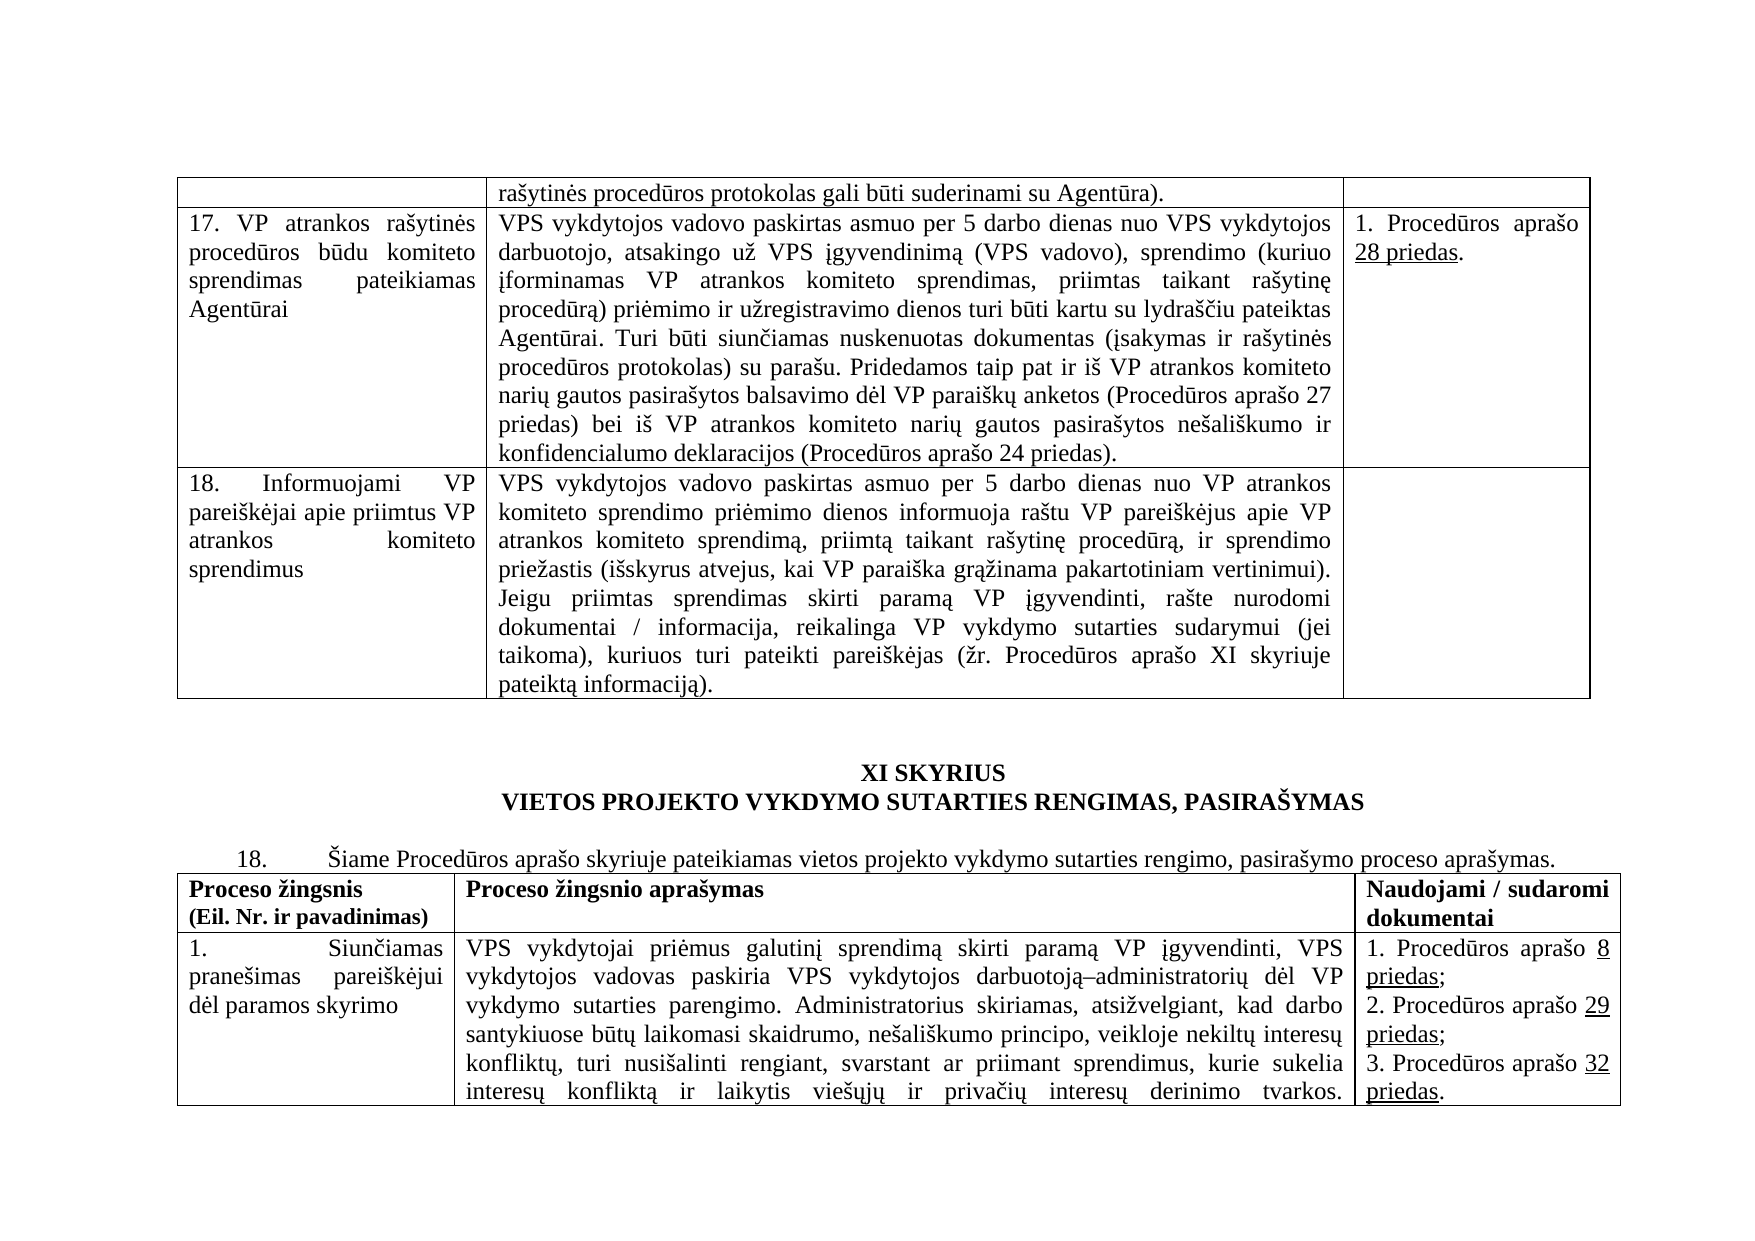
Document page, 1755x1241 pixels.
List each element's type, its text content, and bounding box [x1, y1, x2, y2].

table_cell 1. Procedūros aprašo 8 priedas; 2. Procedūros aprašo 29 priedas; 3. Procedūros aprašo 32 priedas. [1356, 933, 1620, 1105]
text 18. Šiame Procedūros aprašo skyriuje pateikiamas vietos projekto vykdymo sutarties rengimo, pasirašymo proceso aprašymas. [177, 844, 1695, 873]
table_cell [1344, 468, 1589, 698]
table_cell VPS vykdytojai priėmus galutinį sprendimą skirti paramą VP įgyvendinti, VPS vykdytojos vadovas paskiria VPS vykdytojos darbuotoją–administratorių dėl VP vykdymo sutarties parengimo. Administratorius skiriamas, atsižvelgiant, kad darbo santykiuose būtų laikomasi skaidrumo, nešališkumo principo, veikloje nekiltų interesų konfliktų, turi nusišalinti rengiant, svarstant ar priimant sprendimus, kurie sukelia interesų konfliktą ir laikytis viešųjų ir privačių interesų derinimo tvarkos. [455, 933, 1354, 1105]
table_cell 1. Procedūros aprašo 28 priedas. [1344, 208, 1589, 467]
table_header Proceso žingsnis (Eil. Nr. ir pavadinimas) [178, 874, 454, 932]
text XI SKYRIUS [177, 758, 1695, 787]
table_cell 1. Siunčiamas pranešimas pareiškėjui dėl paramos skyrimo [178, 933, 454, 1105]
table_cell [178, 178, 486, 207]
table_cell 17. VP atrankos rašytinės procedūros būdu komiteto sprendimas pateikiamas Agentūrai [178, 208, 486, 467]
table_cell 18. Informuojami VP pareiškėjai apie priimtus VP atrankos komiteto sprendimus [178, 468, 486, 698]
table_cell rašytinės procedūros protokolas gali būti suderinami su Agentūra). [487, 178, 1343, 207]
table_cell VPS vykdytojos vadovo paskirtas asmuo per 5 darbo dienas nuo VPS vykdytojos darbuotojo, atsakingo už VPS įgyvendinimą (VPS vadovo), sprendimo (kuriuo įforminamas VP atrankos komiteto sprendimas, priimtas taikant rašytinę procedūrą) priėmimo ir užregistravimo dienos turi būti kartu su lydraščiu pateiktas Agentūrai. Turi būti siunčiamas nuskenuotas dokumentas (įsakymas ir rašytinės procedūros protokolas) su parašu. Pridedamos taip pat ir iš VP atrankos komiteto narių gautos pasirašytos balsavimo dėl VP paraiškų anketos (Procedūros aprašo 27 priedas) bei iš VP atrankos komiteto narių gautos pasirašytos nešališkumo ir konfidencialumo deklaracijos (Procedūros aprašo 24 priedas). [487, 208, 1343, 467]
table_header Proceso žingsnio aprašymas [455, 874, 1354, 932]
table_cell [1344, 178, 1589, 207]
text VIETOS PROJEKTO VYKDYMO SUTARTIES RENGIMAS, PASIRAŠYMAS [177, 787, 1695, 816]
table_header Naudojami / sudaromi dokumentai [1356, 874, 1620, 932]
table_cell VPS vykdytojos vadovo paskirtas asmuo per 5 darbo dienas nuo VP atrankos komiteto sprendimo priėmimo dienos informuoja raštu VP pareiškėjus apie VP atrankos komiteto sprendimą, priimtą taikant rašytinę procedūrą, ir sprendimo priežastis (išskyrus atvejus, kai VP paraiška grąžinama pakartotiniam vertinimui). Jeigu priimtas sprendimas skirti paramą VP įgyvendinti, rašte nurodomi dokumentai / informacija, reikalinga VP vykdymo sutarties sudarymui (jei taikoma), kuriuos turi pateikti pareiškėjas (žr. Procedūros aprašo XI skyriuje pateiktą informaciją). [487, 468, 1343, 698]
